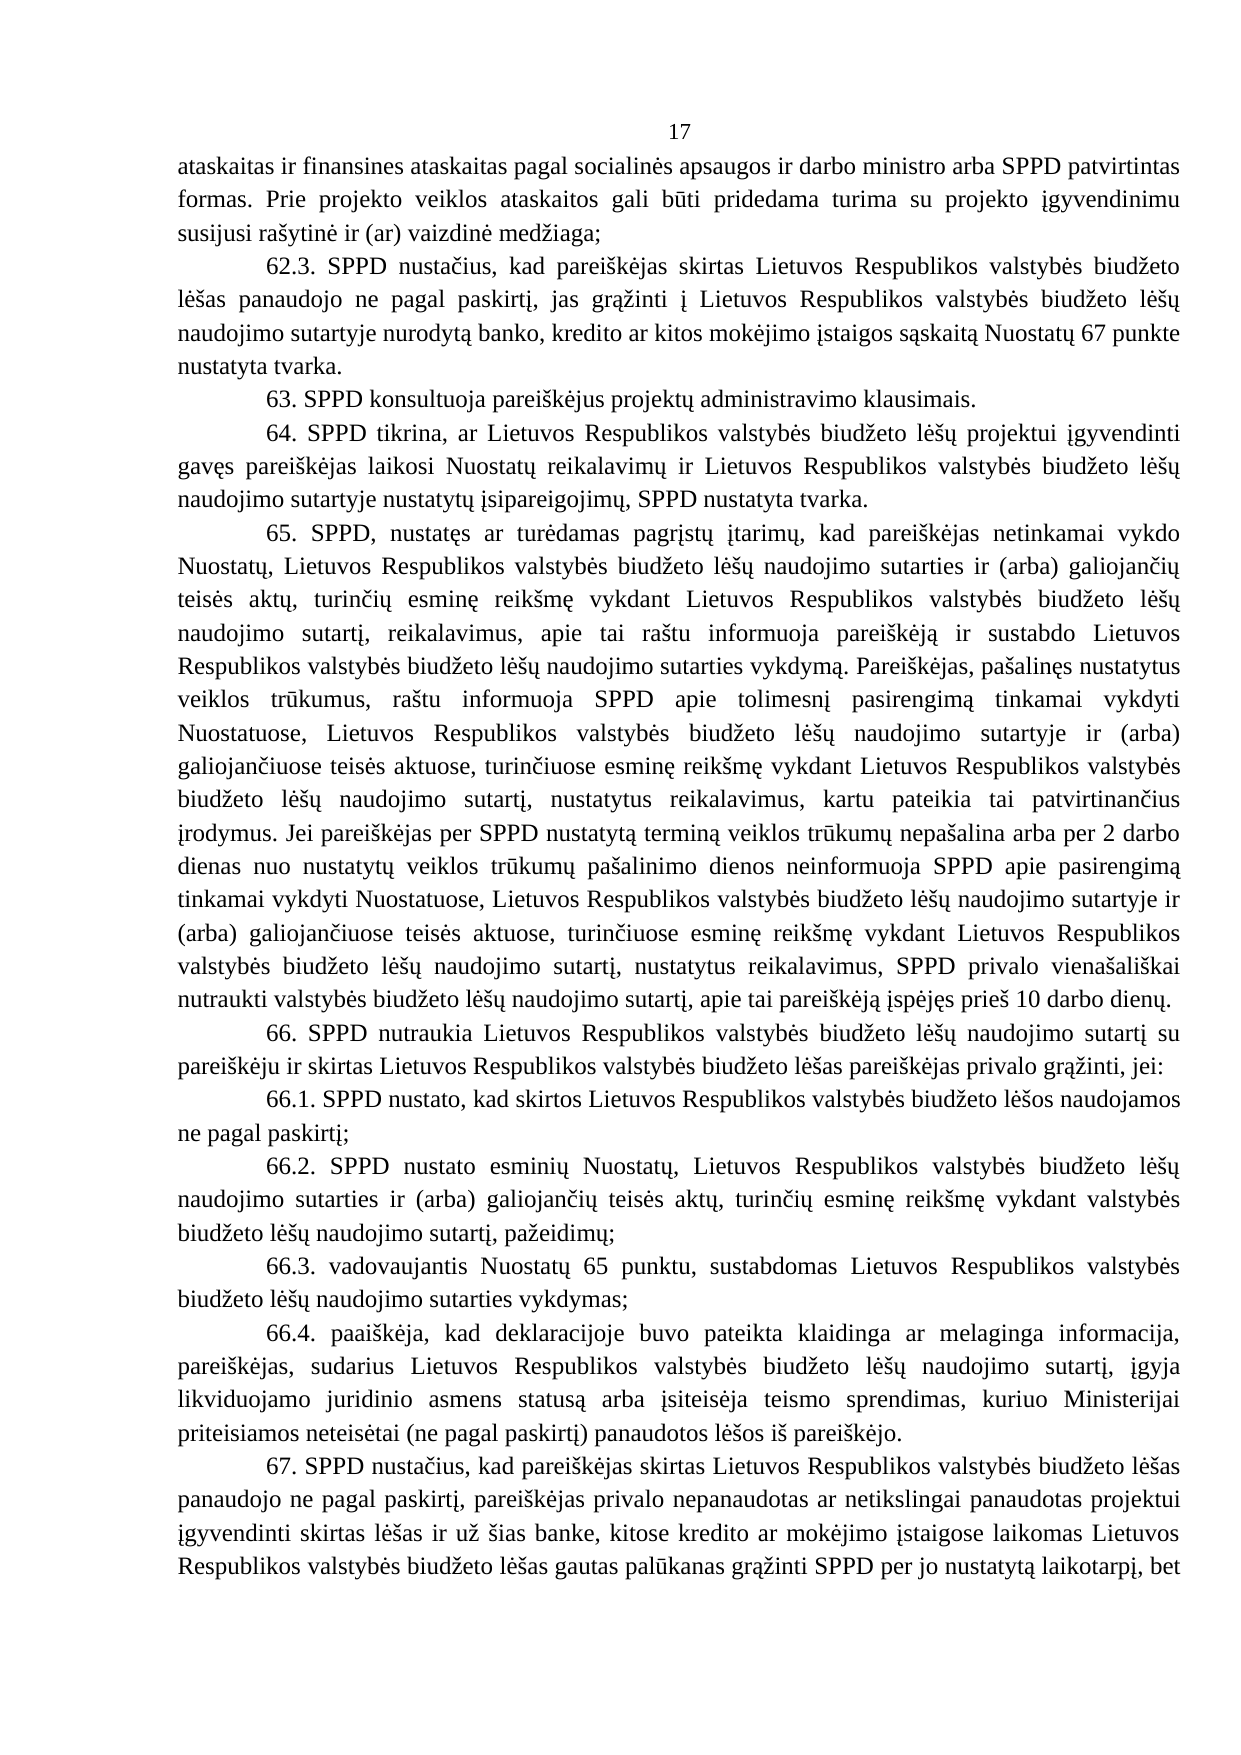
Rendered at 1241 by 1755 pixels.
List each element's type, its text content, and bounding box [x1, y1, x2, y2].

text 65. SPPD, nustatęs ar turėdamas pagrįstų įtarimų, kad pareiškėjas netinkamai vykdo Nuostatų, Lietuvos Respublikos valstybės biudžeto lėšų naudojimo sutarties ir (arba) galiojančių teisės aktų, turinčių esminę reikšmę vykdant Lietuvos Respublikos valstybės biudžeto lėšų naudojimo sutartį, reikalavimus, apie tai raštu informuoja pareiškėją ir sustabdo Lietuvos Respublikos valstybės biudžeto lėšų naudojimo sutarties vykdymą. Pareiškėjas, pašalinęs nustatytus veiklos trūkumus, raštu informuoja SPPD apie tolimesnį pasirengimą tinkamai vykdyti Nuostatuose, Lietuvos Respublikos valstybės biudžeto lėšų naudojimo sutartyje ir (arba) galiojančiuose teisės aktuose, turinčiuose esminę reikšmę vykdant Lietuvos Respublikos valstybės biudžeto lėšų naudojimo sutartį, nustatytus reikalavimus, kartu pateikia tai patvirtinančius įrodymus. Jei pareiškėjas per SPPD nustatytą terminą veiklos trūkumų nepašalina arba per 2 darbo dienas nuo nustatytų veiklos trūkumų pašalinimo dienos neinformuoja SPPD apie pasirengimą tinkamai vykdyti Nuostatuose, Lietuvos Respublikos valstybės biudžeto lėšų naudojimo sutartyje ir (arba) galiojančiuose teisės aktuose, turinčiuose esminę reikšmę vykdant Lietuvos Respublikos valstybės biudžeto lėšų naudojimo sutartį, nustatytus reikalavimus, SPPD privalo vienašališkai nutraukti valstybės biudžeto lėšų naudojimo sutartį, apie tai pareiškėją įspėjęs prieš 10 darbo dienų. [177, 514, 1181, 1014]
text 66.3. vadovaujantis Nuostatų 65 punktu, sustabdomas Lietuvos Respublikos valstybės biudžeto lėšų naudojimo sutarties vykdymas; [177, 1248, 1181, 1314]
text 64. SPPD tikrina, ar Lietuvos Respublikos valstybės biudžeto lėšų projektui įgyvendinti gavęs pareiškėjas laikosi Nuostatų reikalavimų ir Lietuvos Respublikos valstybės biudžeto lėšų naudojimo sutartyje nustatytų įsipareigojimų, SPPD nustatyta tvarka. [177, 414, 1181, 514]
text 66.2. SPPD nustato esminių Nuostatų, Lietuvos Respublikos valstybės biudžeto lėšų naudojimo sutarties ir (arba) galiojančių teisės aktų, turinčių esminę reikšmę vykdant valstybės biudžeto lėšų naudojimo sutartį, pažeidimų; [177, 1148, 1181, 1248]
text 62.3. SPPD nustačius, kad pareiškėjas skirtas Lietuvos Respublikos valstybės biudžeto lėšas panaudojo ne pagal paskirtį, jas grąžinti į Lietuvos Respublikos valstybės biudžeto lėšų naudojimo sutartyje nurodytą banko, kredito ar kitos mokėjimo įstaigos sąskaitą Nuostatų 67 punkte nustatyta tvarka. [177, 248, 1181, 381]
text 66. SPPD nutraukia Lietuvos Respublikos valstybės biudžeto lėšų naudojimo sutartį su pareiškėju ir skirtas Lietuvos Respublikos valstybės biudžeto lėšas pareiškėjas privalo grąžinti, jei: [177, 1014, 1181, 1081]
text 63. SPPD konsultuoja pareiškėjus projektų administravimo klausimais. [177, 381, 1181, 414]
text 66.1. SPPD nustato, kad skirtos Lietuvos Respublikos valstybės biudžeto lėšos naudojamos ne pagal paskirtį; [177, 1081, 1181, 1148]
text 67. SPPD nustačius, kad pareiškėjas skirtas Lietuvos Respublikos valstybės biudžeto lėšas panaudojo ne pagal paskirtį, pareiškėjas privalo nepanaudotas ar netikslingai panaudotas projektui įgyvendinti skirtas lėšas ir už šias banke, kitose kredito ar mokėjimo įstaigose laikomas Lietuvos Respublikos valstybės biudžeto lėšas gautas palūkanas grąžinti SPPD per jo nustatytą laikotarpį, bet [177, 1448, 1181, 1581]
text 66.4. paaiškėja, kad deklaracijoje buvo pateikta klaidinga ar melaginga informacija, pareiškėjas, sudarius Lietuvos Respublikos valstybės biudžeto lėšų naudojimo sutartį, įgyja likviduojamo juridinio asmens statusą arba įsiteisėja teismo sprendimas, kuriuo Ministerijai priteisiamos neteisėtai (ne pagal paskirtį) panaudotos lėšos iš pareiškėjo. [177, 1314, 1181, 1448]
text ataskaitas ir finansines ataskaitas pagal socialinės apsaugos ir darbo ministro arba SPPD patvirtintas formas. Prie projekto veiklos ataskaitos gali būti pridedama turima su projekto įgyvendinimu susijusi rašytinė ir (ar) vaizdinė medžiaga; [177, 148, 1181, 248]
